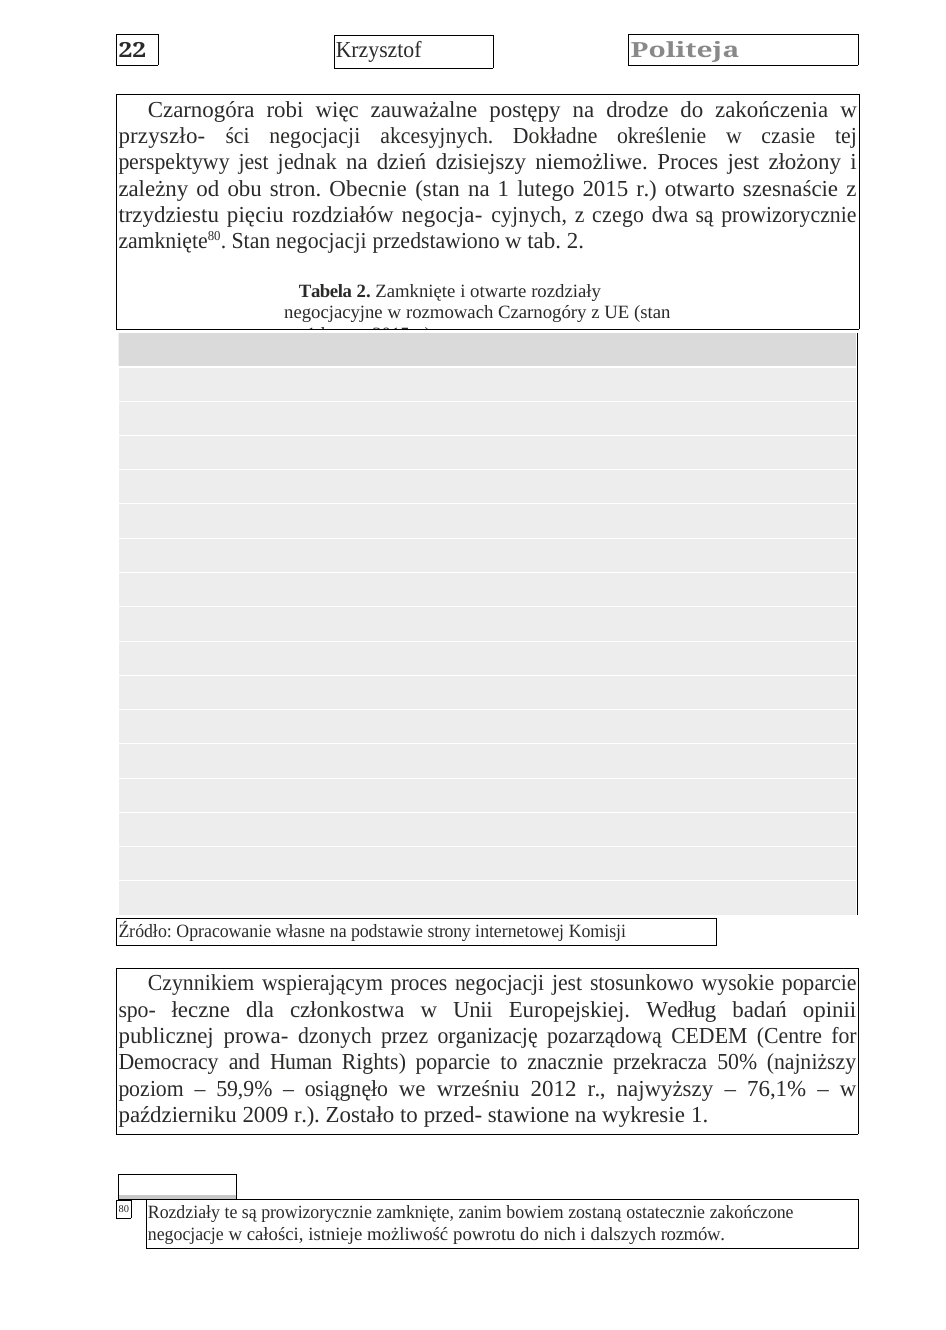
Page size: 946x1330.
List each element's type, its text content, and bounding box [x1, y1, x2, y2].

text Czarnogóra robi więc zauważalne postępy na drodze do zakończenia w przyszło- ści negocjacji akcesyjnych. Dokładne określenie w czasie tej perspektywy jest jednak na dzień dzisiejszy niemożliwe. Proces jest złożony i zależny od obu stron. Obecnie (stan na 1 lutego 2015 r.) otwarto szesnaście z trzydziestu pięciu rozdziałów negocja- cyjnych, z czego dwa są prowizorycznie zamknięte80. Stan negocjacji przedstawiono w tab. 2. [118, 96, 857, 254]
text Źródło: Opracowanie własne na podstawie strony internetowej Komisji Europejskiej. [118, 920, 716, 945]
text Tabela 2. Zamknięte i otwarte rozdziały negocjacyjne w rozmowach Czarnogóry z UE (stan na 1 lutego 2015 r.) [284, 280, 692, 329]
text Czynnikiem wspierającym proces negocjacji jest stosunkowo wysokie poparcie spo- łeczne dla członkostwa w Unii Europejskiej. Według badań opinii publicznej prowa- dzonych przez organizację pozarządową CEDEM (Centre for Democracy and Human Rights) poparcie to znacznie przekracza 50% (najniższy poziom – 59,9% – osiągnęło we wrześniu 2012 r., najwyższy – 76,1% – w październiku 2009 r.). Zostało to przed- stawione na wykresie 1. [118, 969, 856, 1127]
text Rozdziały te są prowizorycznie zamknięte, zanim bowiem zostaną ostatecznie zakończone negocjacje w całości, istnieje możliwość powrotu do nich i dalszych rozmów. [148, 1201, 857, 1244]
text Krzysztof Koźbiał [336, 37, 493, 68]
text 80 [118, 1203, 131, 1214]
text Politeja 5(37)/2015 [630, 35, 858, 65]
text 224 [118, 35, 158, 65]
